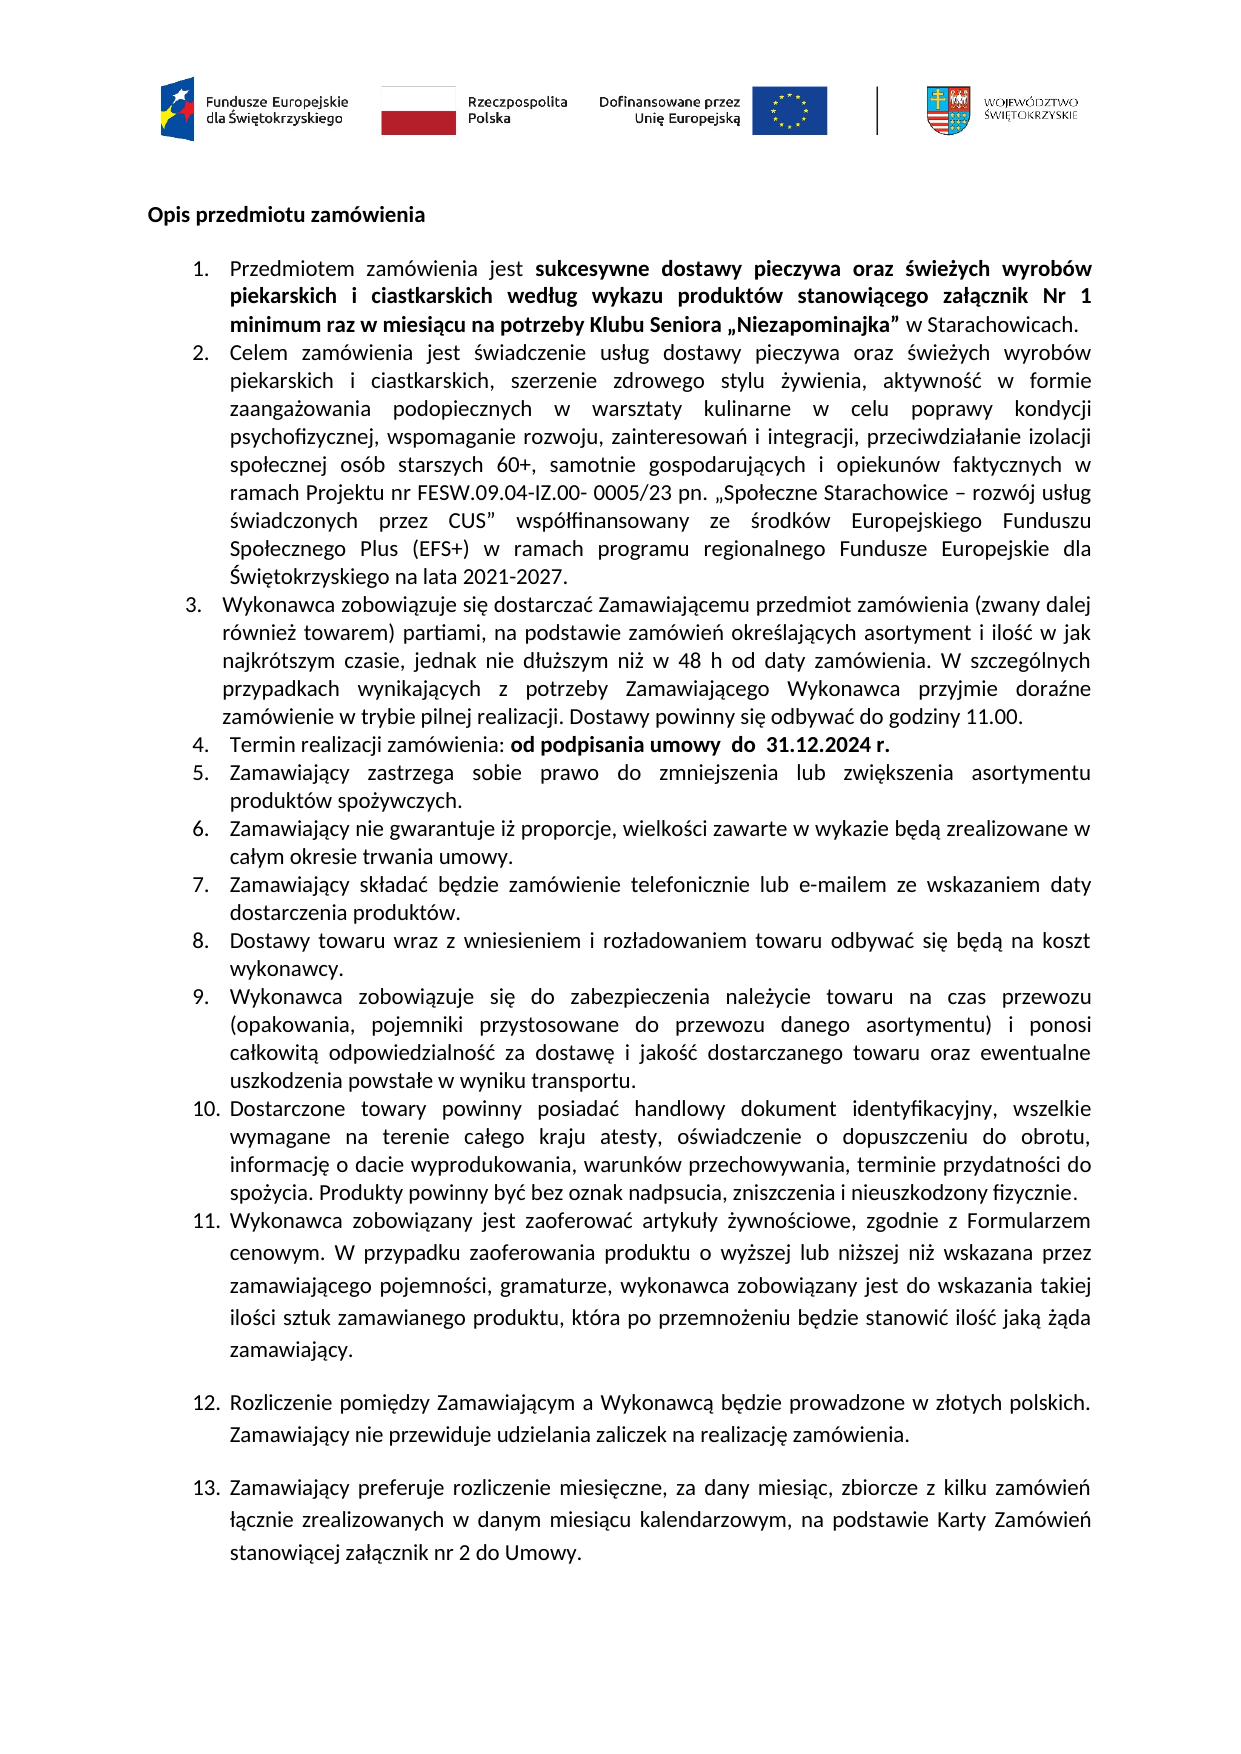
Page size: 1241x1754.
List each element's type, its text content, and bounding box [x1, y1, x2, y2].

list Zamawiający zastrzega sobie prawo do zmniejszenia lub zwiększenia asortymentu produktów spożywczych. [192, 758, 1093, 814]
list Zamawiający nie gwarantuje iż proporcje, wielkości zawarte w wykazie będą zrealizowane w całym okresie trwania umowy. [192, 814, 1093, 870]
list Przedmiotem zamówienia jest sukcesywne dostawy pieczywa oraz świeżych wyrobów piekarskich i ciastkarskich według wykazu produktów stanowiącego załącznik Nr 1 minimum raz w miesiącu na potrzeby Klubu Seniora „Niezapominajka” w Starachowicach. [192, 254, 1093, 338]
list Wykonawca zobowiązany jest zaoferować artykuły żywnościowe, zgodnie z Formularzem cenowym. W przypadku zaoferowania produktu o wyższej lub niższej niż wskazana przez zamawiającego pojemności, gramaturze, wykonawca zobowiązany jest do wskazania takiej ilości sztuk zamawianego produktu, która po przemnożeniu będzie stanowić ilość jaką żąda zamawiający. [192, 1206, 1093, 1363]
list Wykonawca zobowiązuje się dostarczać Zamawiającemu przedmiot zamówienia (zwany dalej również towarem) partiami, na podstawie zamówień określających asortyment i ilość w jak najkrótszym czasie, jednak nie dłuższym niż w 48 h od daty zamówienia. W szczególnych przypadkach wynikających z potrzeby Zamawiającego Wykonawca przyjmie doraźne zamówienie w trybie pilnej realizacji. Dostawy powinny się odbywać do godziny 11.00. [185, 590, 1093, 730]
list Dostarczone towary powinny posiadać handlowy dokument identyfikacyjny, wszelkie wymagane na terenie całego kraju atesty, oświadczenie o dopuszczeniu do obrotu, informację o dacie wyprodukowania, warunków przechowywania, terminie przydatności do spożycia. Produkty powinny być bez oznak nadpsucia, zniszczenia i nieuszkodzony fizycznie. [192, 1094, 1093, 1206]
list Rozliczenie pomiędzy Zamawiającym a Wykonawcą będzie prowadzone w złotych polskich. Zamawiający nie przewiduje udzielania zaliczek na realizację zamówienia. [192, 1388, 1093, 1448]
text Opis przedmiotu zamówienia [148, 201, 1093, 229]
list Zamawiający preferuje rozliczenie miesięczne, za dany miesiąc, zbiorcze z kilku zamówień łącznie zrealizowanych w danym miesiącu kalendarzowym, na podstawie Karty Zamówień stanowiącej załącznik nr 2 do Umowy. [192, 1473, 1093, 1566]
list Wykonawca zobowiązuje się do zabezpieczenia należycie towaru na czas przewozu (opakowania, pojemniki przystosowane do przewozu danego asortymentu) i ponosi całkowitą odpowiedzialność za dostawę i jakość dostarczanego towaru oraz ewentualne uszkodzenia powstałe w wyniku transportu. [192, 982, 1093, 1094]
list Celem zamówienia jest świadczenie usług dostawy pieczywa oraz świeżych wyrobów piekarskich i ciastkarskich, szerzenie zdrowego stylu żywienia, aktywność w formie zaangażowania podopiecznych w warsztaty kulinarne w celu poprawy kondycji psychofizycznej, wspomaganie rozwoju, zainteresowań i integracji, przeciwdziałanie izolacji społecznej osób starszych 60+, samotnie gospodarujących i opiekunów faktycznych w ramach Projektu nr FESW.09.04-IZ.00- 0005/23 pn. „Społeczne Starachowice – rozwój usług świadczonych przez CUS” współfinansowany ze środków Europejskiego Funduszu Społecznego Plus (EFS+) w ramach programu regionalnego Fundusze Europejskie dla Świętokrzyskiego na lata 2021-2027. [192, 338, 1093, 590]
list Zamawiający składać będzie zamówienie telefonicznie lub e-mailem ze wskazaniem daty dostarczenia produktów. [192, 870, 1093, 926]
list Termin realizacji zamówienia: od podpisania umowy do 31.12.2024 r. [192, 730, 1093, 758]
list Dostawy towaru wraz z wniesieniem i rozładowaniem towaru odbywać się będą na koszt wykonawcy. [192, 926, 1093, 982]
